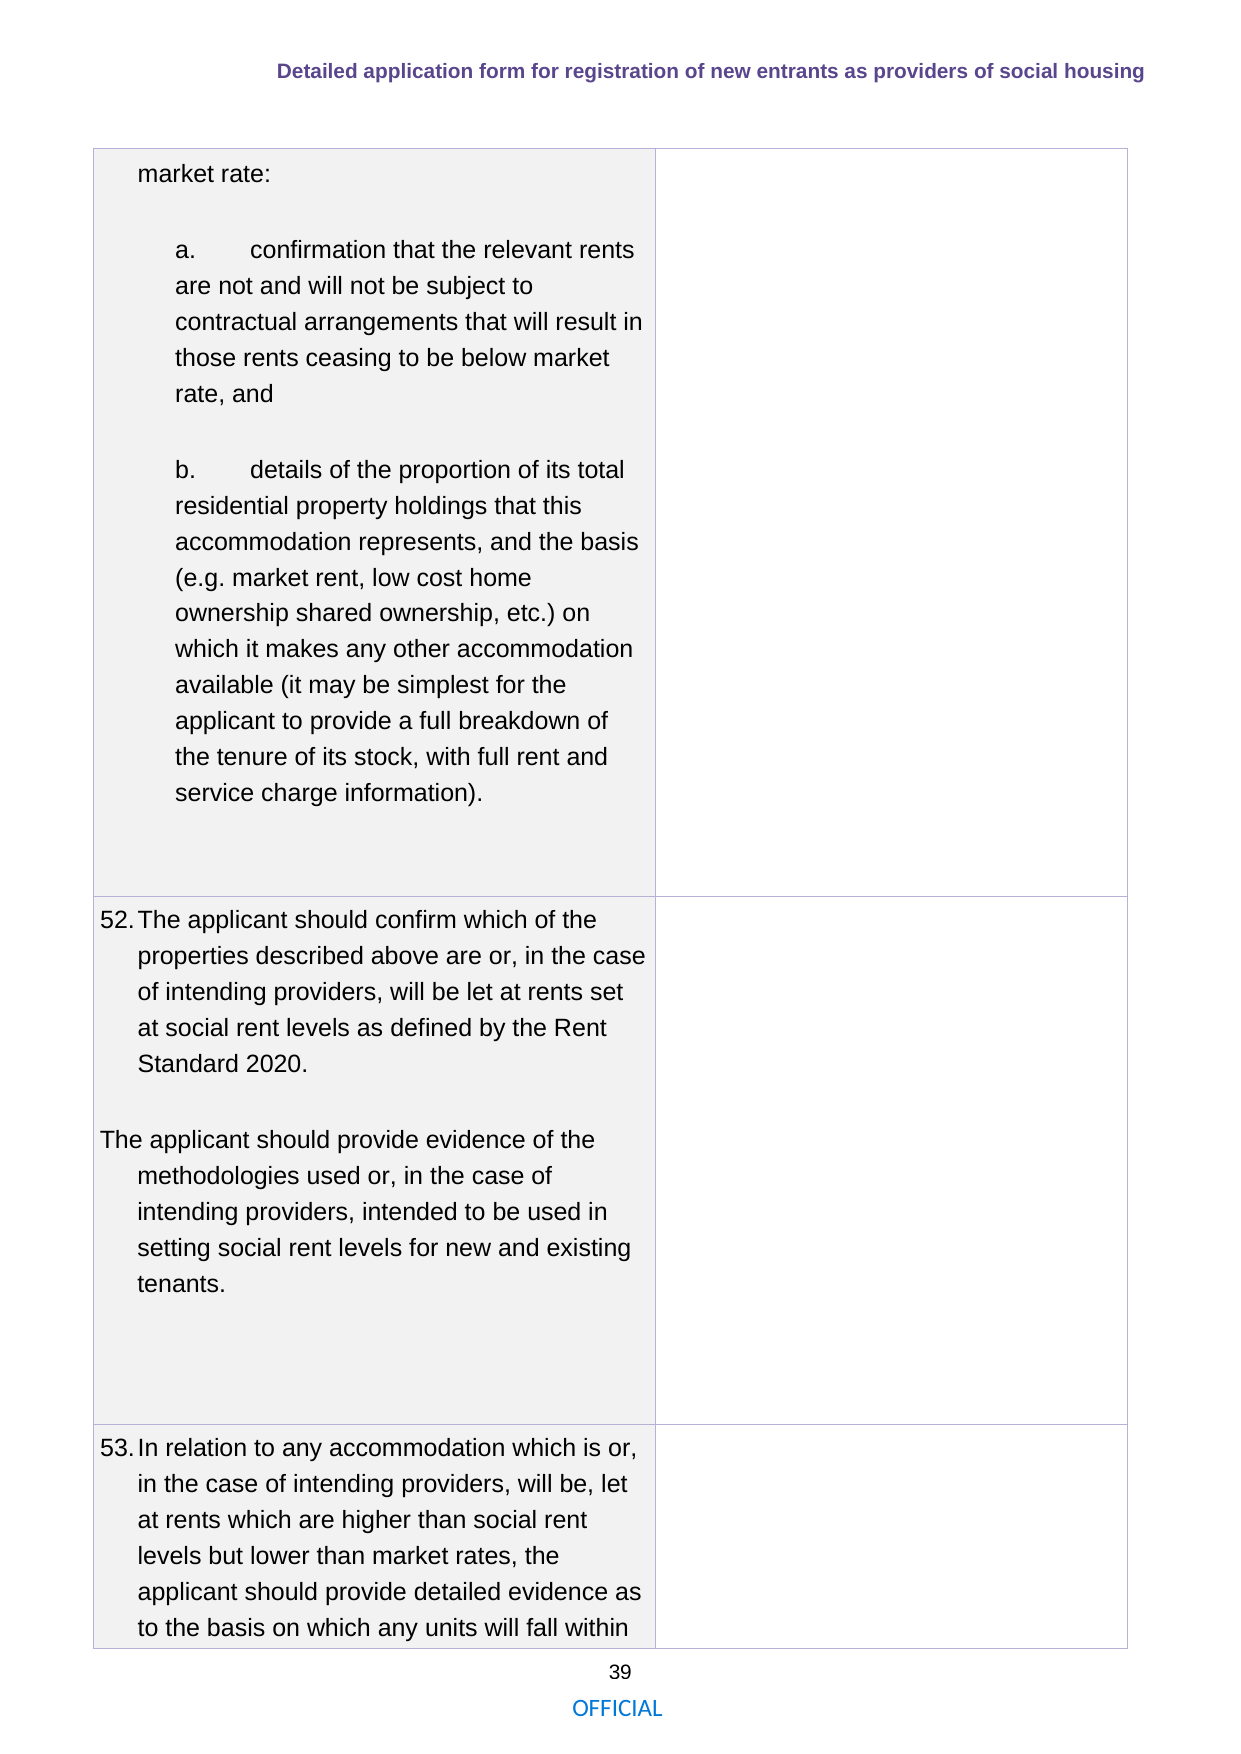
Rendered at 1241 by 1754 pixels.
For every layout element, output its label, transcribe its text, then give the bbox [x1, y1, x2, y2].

table_cell The applicant should confirm which of the properties described above are or, in the case of intending providers, will be let at rents set at social rent levels as defined by the Rent Standard 2020. The applicant should provide evidence of the methodologies used or, in the case of intending providers, intended to be used in setting social rent levels for new and existing tenants. [94, 897, 655, 1424]
table_cell [656, 1425, 1127, 1648]
table_cell The applicant should provide the following to supplement the evidence provided at preliminary application stage in relation to the low cost rental accommodation it makes available, or, for intending providers, intends to make available, at a rent which is below market rate: confirmation that the relevant rents are not and will not be subject to contractual arrangements that will result in those rents ceasing to be below market rate, and details of the proportion of its total residential property holdings that this accommodation represents, and the basis (e.g. market rent, low cost home ownership shared ownership, etc.) on which it makes any other accommodation available (it may be simplest for the applicant to provide a full breakdown of the tenure of its stock, with full rent and service charge information). [94, 149, 655, 896]
table_cell In relation to any accommodation which is or, in the case of intending providers, will be, let at rents which are higher than social rent levels but lower than market rates, the applicant should provide detailed evidence as to the basis on which any units will fall within [94, 1425, 655, 1648]
table_cell [656, 897, 1127, 1424]
table_cell [656, 149, 1127, 896]
